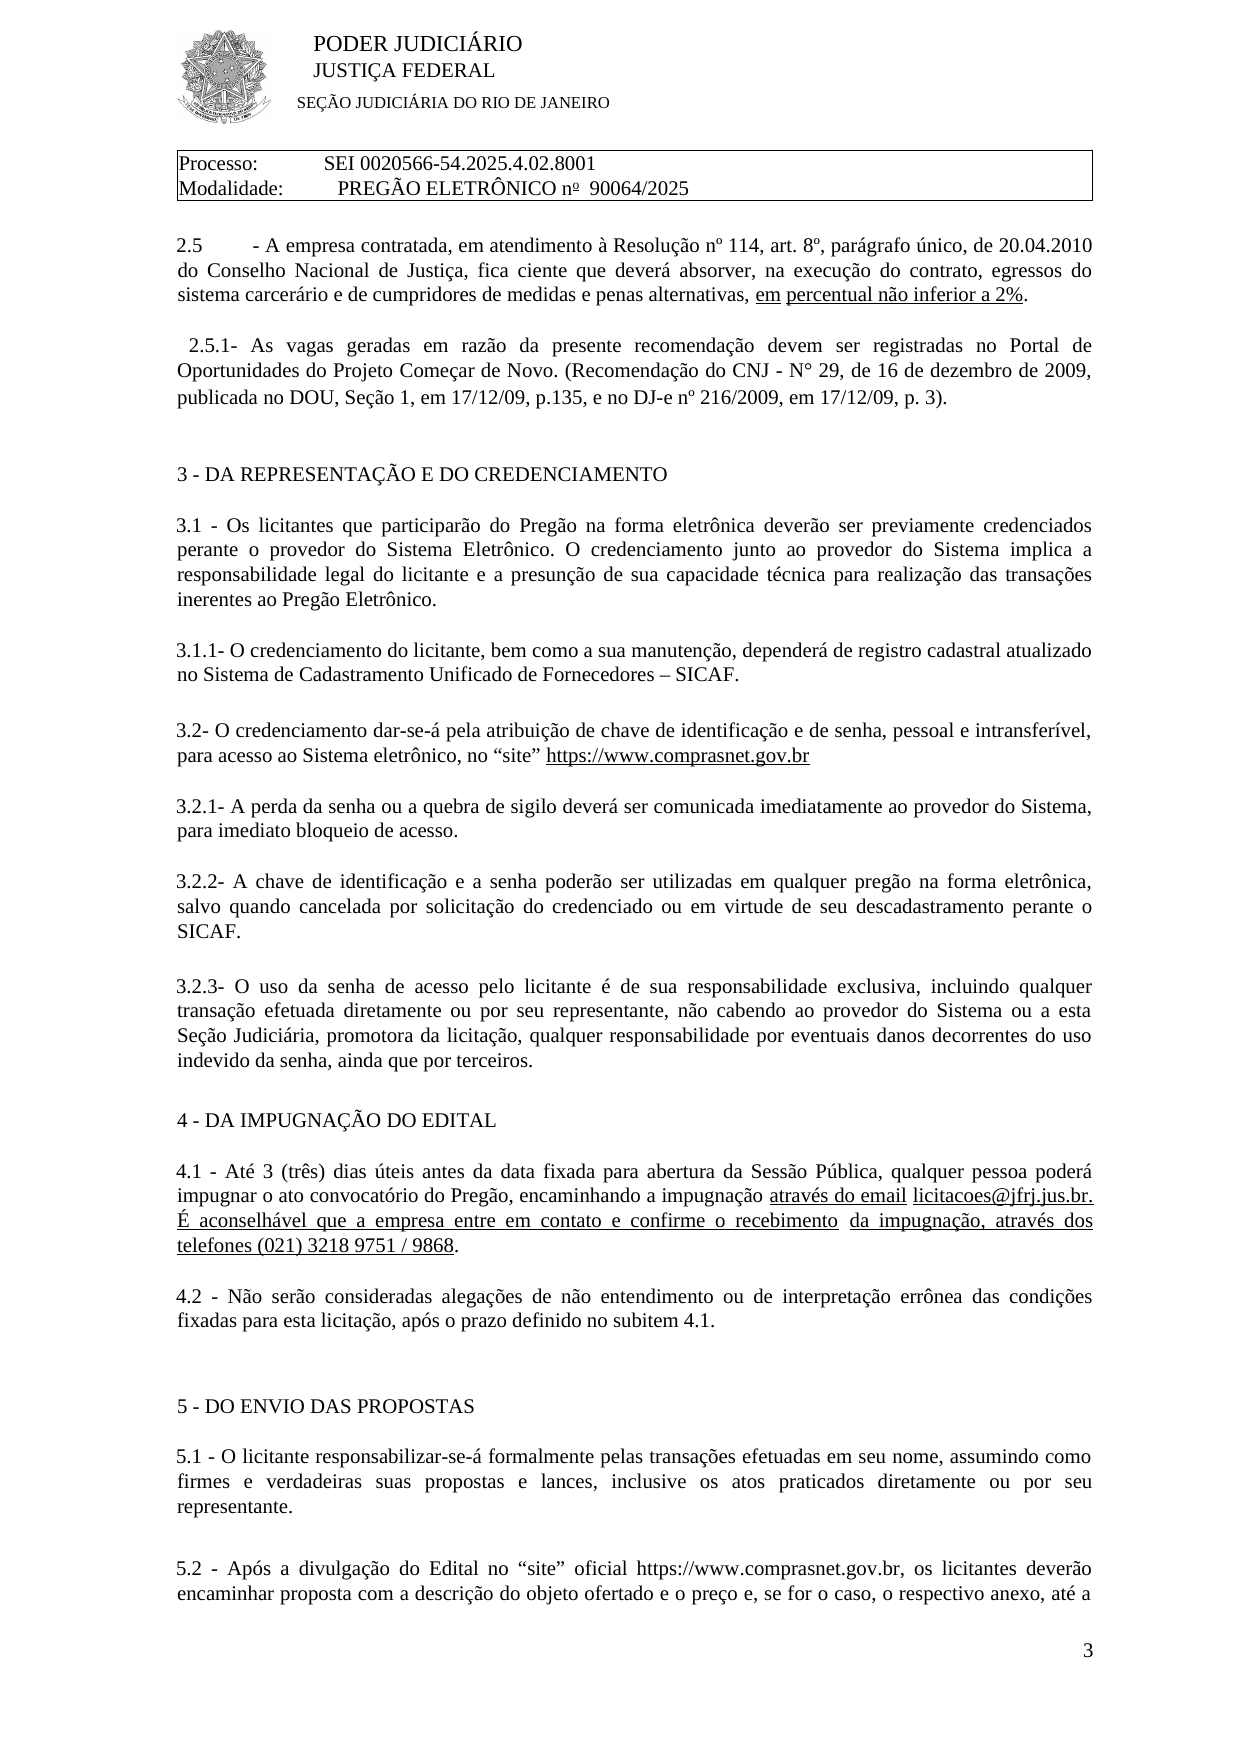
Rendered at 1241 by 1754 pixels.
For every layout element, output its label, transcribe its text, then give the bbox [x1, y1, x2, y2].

subtitle 4 - DA IMPUGNAÇÃO DO EDITAL [177, 1108, 1093, 1132]
subtitle 5 - DO ENVIO DAS PROPOSTAS [177, 1394, 1093, 1418]
text 3.2.2- A chave de identificação e a senha poderão ser utilizadas em qualquer pregão na forma eletrônica, salvo quando cancelada por solicitação do credenciado ou em virtude de seu descadastramento perante o SICAF. [176, 869, 1093, 943]
text 5.1 - O licitante responsabilizar-se-á formalmente pelas transações efetuadas em seu nome, assumindo como firmes e verdadeiras suas propostas e lances, inclusive os atos praticados diretamente ou por seu representante. [176, 1444, 1093, 1518]
text 4.2 - Não serão consideradas alegações de não entendimento ou de interpretação errônea das condições fixadas para esta licitação, após o prazo definido no subitem 4.1. [176, 1284, 1093, 1332]
text 3.2.3- O uso da senha de acesso pelo licitante é de sua responsabilidade exclusiva, incluindo qualquer transação efetuada diretamente ou por seu representante, não cabendo ao provedor do Sistema ou a esta Seção Judiciária, promotora da licitação, qualquer responsabilidade por eventuais danos decorrentes do uso indevido da senha, ainda que por terceiros. [176, 974, 1093, 1072]
text 3.2- O credenciamento dar-se-á pela atribuição de chave de identificação e de senha, pessoal e intransferível, para acesso ao Sistema eletrônico, no “site” https://www.comprasnet.gov.br [176, 718, 1093, 767]
text 4.1 - Até 3 (três) dias úteis antes da data fixada para abertura da Sessão Pública, qualquer pessoa poderá impugnar o ato convocatório do Pregão, encaminhando a impugnação através do email licitacoes@jfrj.jus.br. É aconselhável que a empresa entre em contato e confirme o recebimento da impugnação, através dos telefones (021) 3218 9751 / 9868. [176, 1159, 1093, 1257]
text 3.1.1- O credenciamento do licitante, bem como a sua manutenção, dependerá de registro cadastral atualizado no Sistema de Cadastramento Unificado de Fornecedores – SICAF. [176, 638, 1093, 686]
text 3.1 - Os licitantes que participarão do Pregão na forma eletrônica deverão ser previamente credenciados perante o provedor do Sistema Eletrônico. O credenciamento junto ao provedor do Sistema implica a responsabilidade legal do licitante e a presunção de sua capacidade técnica para realização das transações inerentes ao Pregão Eletrônico. [176, 513, 1093, 611]
text 2.5.1- As vagas geradas em razão da presente recomendação devem ser registradas no Portal de Oportunidades do Projeto Começar de Novo. (Recomendação do CNJ - N° 29, de 16 de dezembro de 2009, publicada no DOU, Seção 1, em 17/12/09, p.135, e no DJ-e nº 216/2009, em 17/12/09, p. 3). [176, 333, 1093, 409]
subtitle 3 - DA REPRESENTAÇÃO E DO CREDENCIAMENTO [177, 462, 1093, 486]
text 5.2 - Após a divulgação do Edital no “site” oficial https://www.comprasnet.gov.br, os licitantes deverão encaminhar proposta com a descrição do objeto ofertado e o preço e, se for o caso, o respectivo anexo, até a [176, 1556, 1093, 1605]
text 3.2.1- A perda da senha ou a quebra de sigilo deverá ser comunicada imediatamente ao provedor do Sistema, para imediato bloqueio de acesso. [176, 794, 1093, 842]
list - A empresa contratada, em atendimento à Resolução nº 114, art. 8º, parágrafo único, de 20.04.2010 do Conselho Nacional de Justiça, fica ciente que deverá absorver, na execução do contrato, egressos do sistema carcerário e de cumpridores de medidas e penas alternativas, em percentual não inferior a 2%. [176, 233, 1093, 306]
